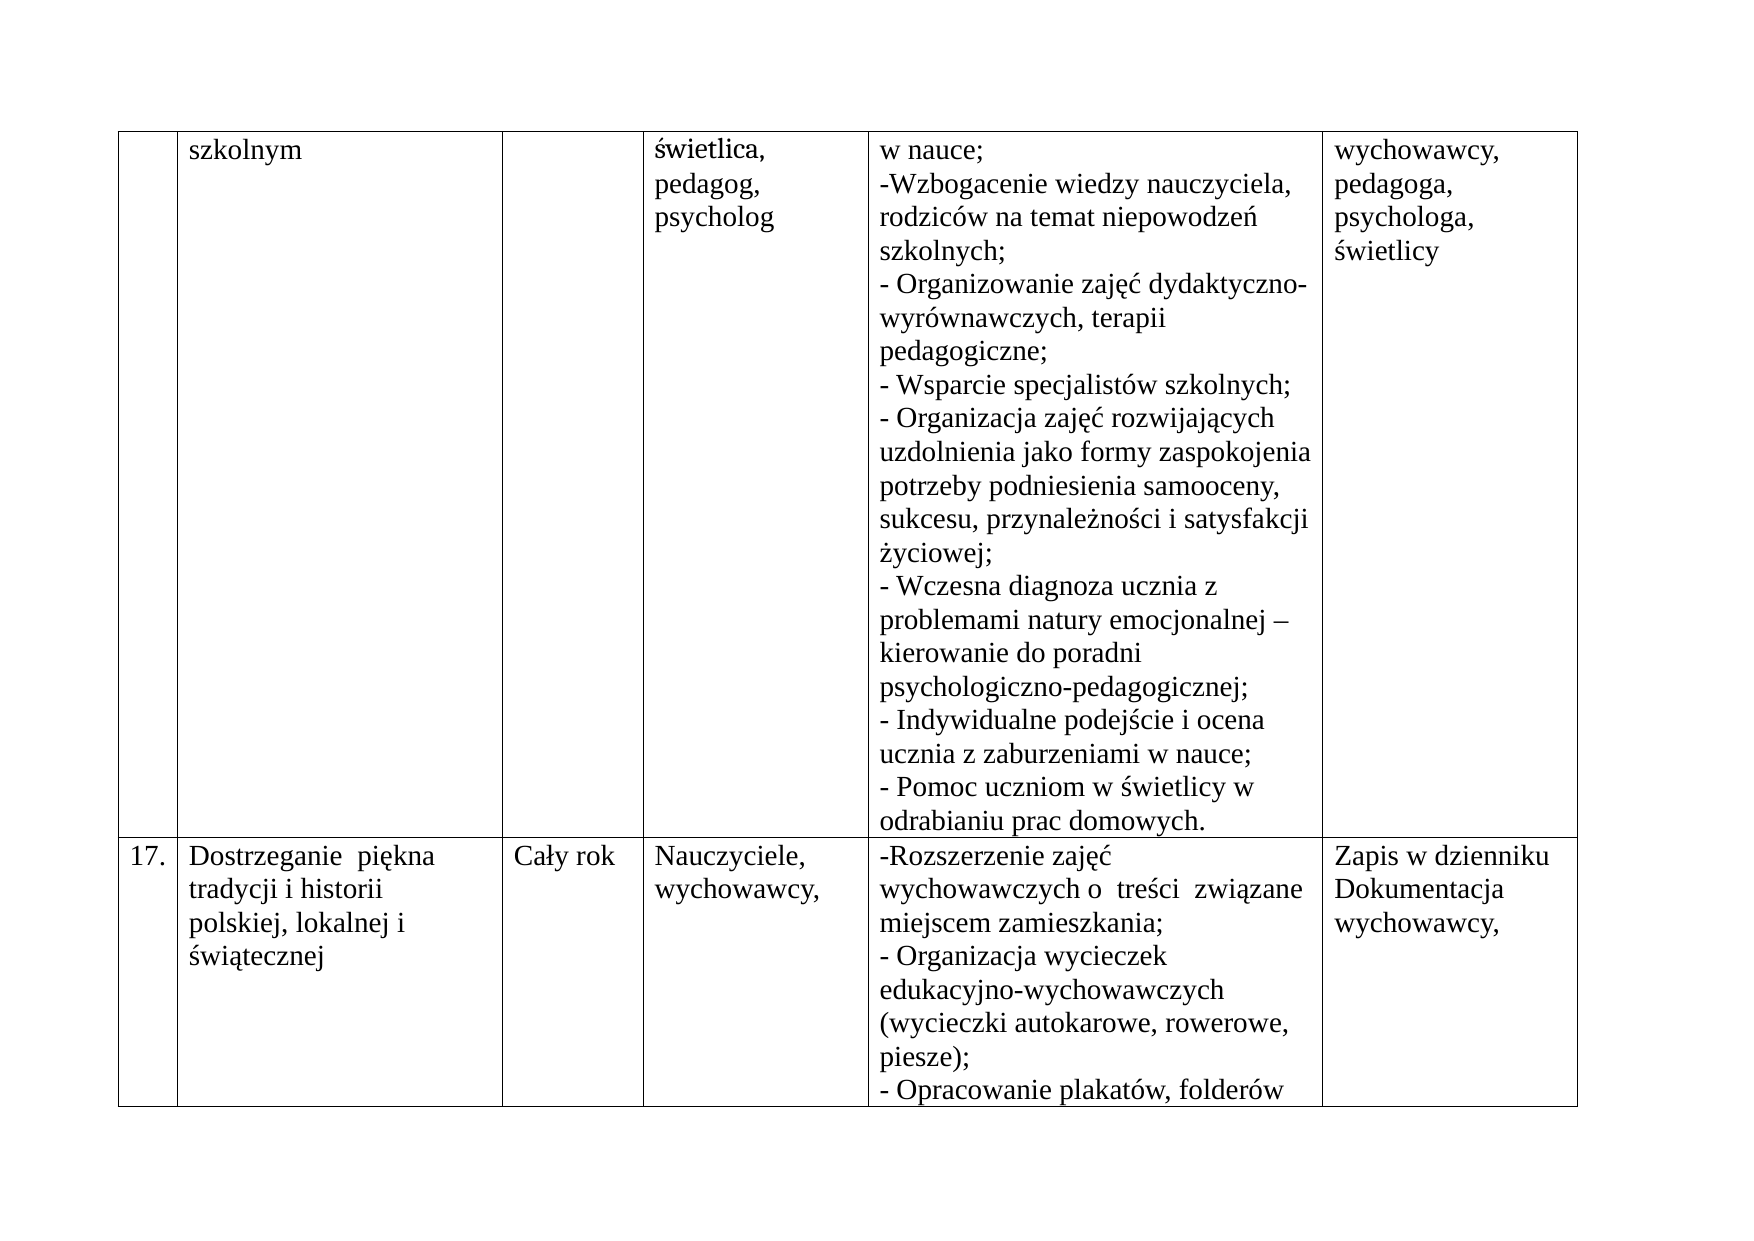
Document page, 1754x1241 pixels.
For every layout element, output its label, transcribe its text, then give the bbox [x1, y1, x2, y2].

table_cell [503, 132, 643, 837]
table_cell w nauce; -Wzbogacenie wiedzy nauczyciela, rodziców na temat niepowodzeń szkolnych; - Organizowanie zajęć dydaktyczno-wyrównawczych, terapii pedagogiczne; - Wsparcie specjalistów szkolnych; - Organizacja zajęć rozwijających uzdolnienia jako formy zaspokojenia potrzeby podniesienia samooceny, sukcesu, przynależności i satysfakcji życiowej; - Wczesna diagnoza ucznia z problemami natury emocjonalnej – kierowanie do poradni psychologiczno-pedagogicznej; - Indywidualne podejście i ocena ucznia z zaburzeniami w nauce; - Pomoc uczniom w świetlicy w odrabianiu prac domowych. [869, 132, 1322, 837]
table_cell wychowawcy, pedagoga, psychologa, świetlicy [1323, 132, 1577, 837]
table_cell -Rozszerzenie zajęć wychowawczych o treści związane miejscem zamieszkania; - Organizacja wycieczek edukacyjno-wychowawczych (wycieczki autokarowe, rowerowe, piesze); - Opracowanie plakatów, folderów [869, 838, 1322, 1106]
table_cell Nauczyciele, wychowawcy, [644, 838, 868, 1106]
table_cell świetlica, pedagog, psycholog [644, 132, 868, 837]
table_cell Zapis w dzienniku Dokumentacja wychowawcy, [1323, 838, 1577, 1106]
table_cell Dostrzeganie piękna tradycji i historii polskiej, lokalnej i świątecznej [178, 838, 502, 1106]
table_cell 17. [119, 838, 177, 1106]
table_cell [119, 132, 177, 837]
table_cell szkolnym [178, 132, 502, 837]
table_cell Cały rok [503, 838, 643, 1106]
